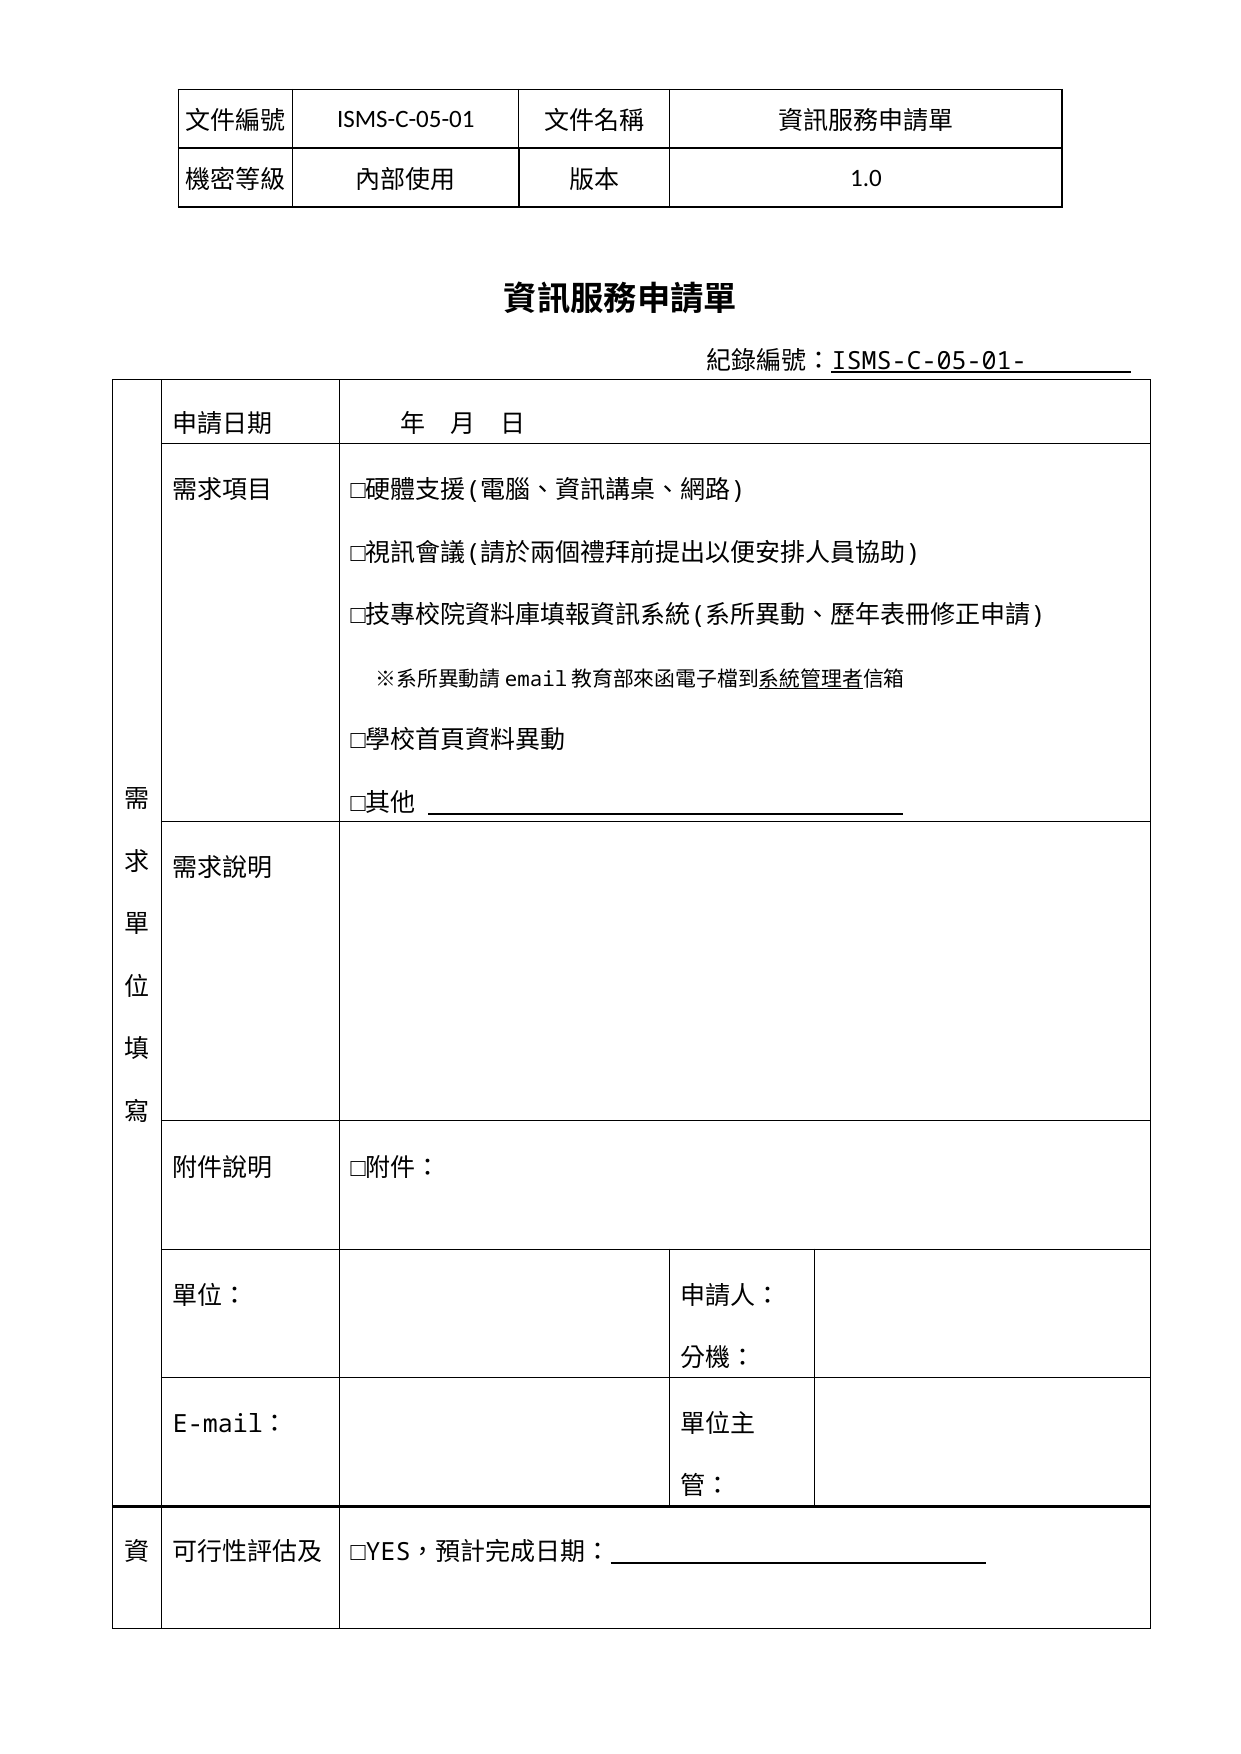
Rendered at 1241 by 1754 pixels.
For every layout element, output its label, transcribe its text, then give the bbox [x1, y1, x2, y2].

table_cell 需求單位填寫 [113, 380, 161, 1505]
table_cell 可行性評估及 [162, 1508, 339, 1628]
table_cell 申請日期 [162, 380, 339, 443]
table_cell 單位主管： [670, 1378, 814, 1505]
table_cell [815, 1378, 1150, 1505]
table_cell 需求說明 [162, 822, 339, 1120]
table_cell 資 [113, 1508, 161, 1628]
table_cell [340, 1250, 669, 1377]
table_cell □硬體支援(電腦、資訊講桌、網路) □視訊會議(請於兩個禮拜前提出以便安排人員協助) □技專校院資料庫填報資訊系統(系所異動、歷年表冊修正申請) ※系所異動請email教育部來函電子檔到系統管理者信箱 □學校首頁資料異動 □其他 [340, 444, 1150, 821]
table_cell 附件說明 [162, 1121, 339, 1248]
table_cell 申請人： 分機： [670, 1250, 814, 1377]
table_cell [340, 822, 1150, 1120]
table_header 紀錄編號：ISMS-C-05-01- [112, 317, 1142, 379]
table_cell □附件： [340, 1121, 1150, 1248]
table_header [1143, 317, 1151, 379]
table_cell □YES，預計完成日期： [340, 1508, 1150, 1628]
table_cell 年 月 日 [340, 380, 1150, 443]
table_cell [340, 1378, 669, 1505]
table_cell 單位： [162, 1250, 339, 1377]
table_cell [815, 1250, 1150, 1377]
text 資訊服務申請單 [112, 254, 1128, 317]
table_cell E-mail： [162, 1378, 339, 1505]
table_cell 需求項目 [162, 444, 339, 821]
